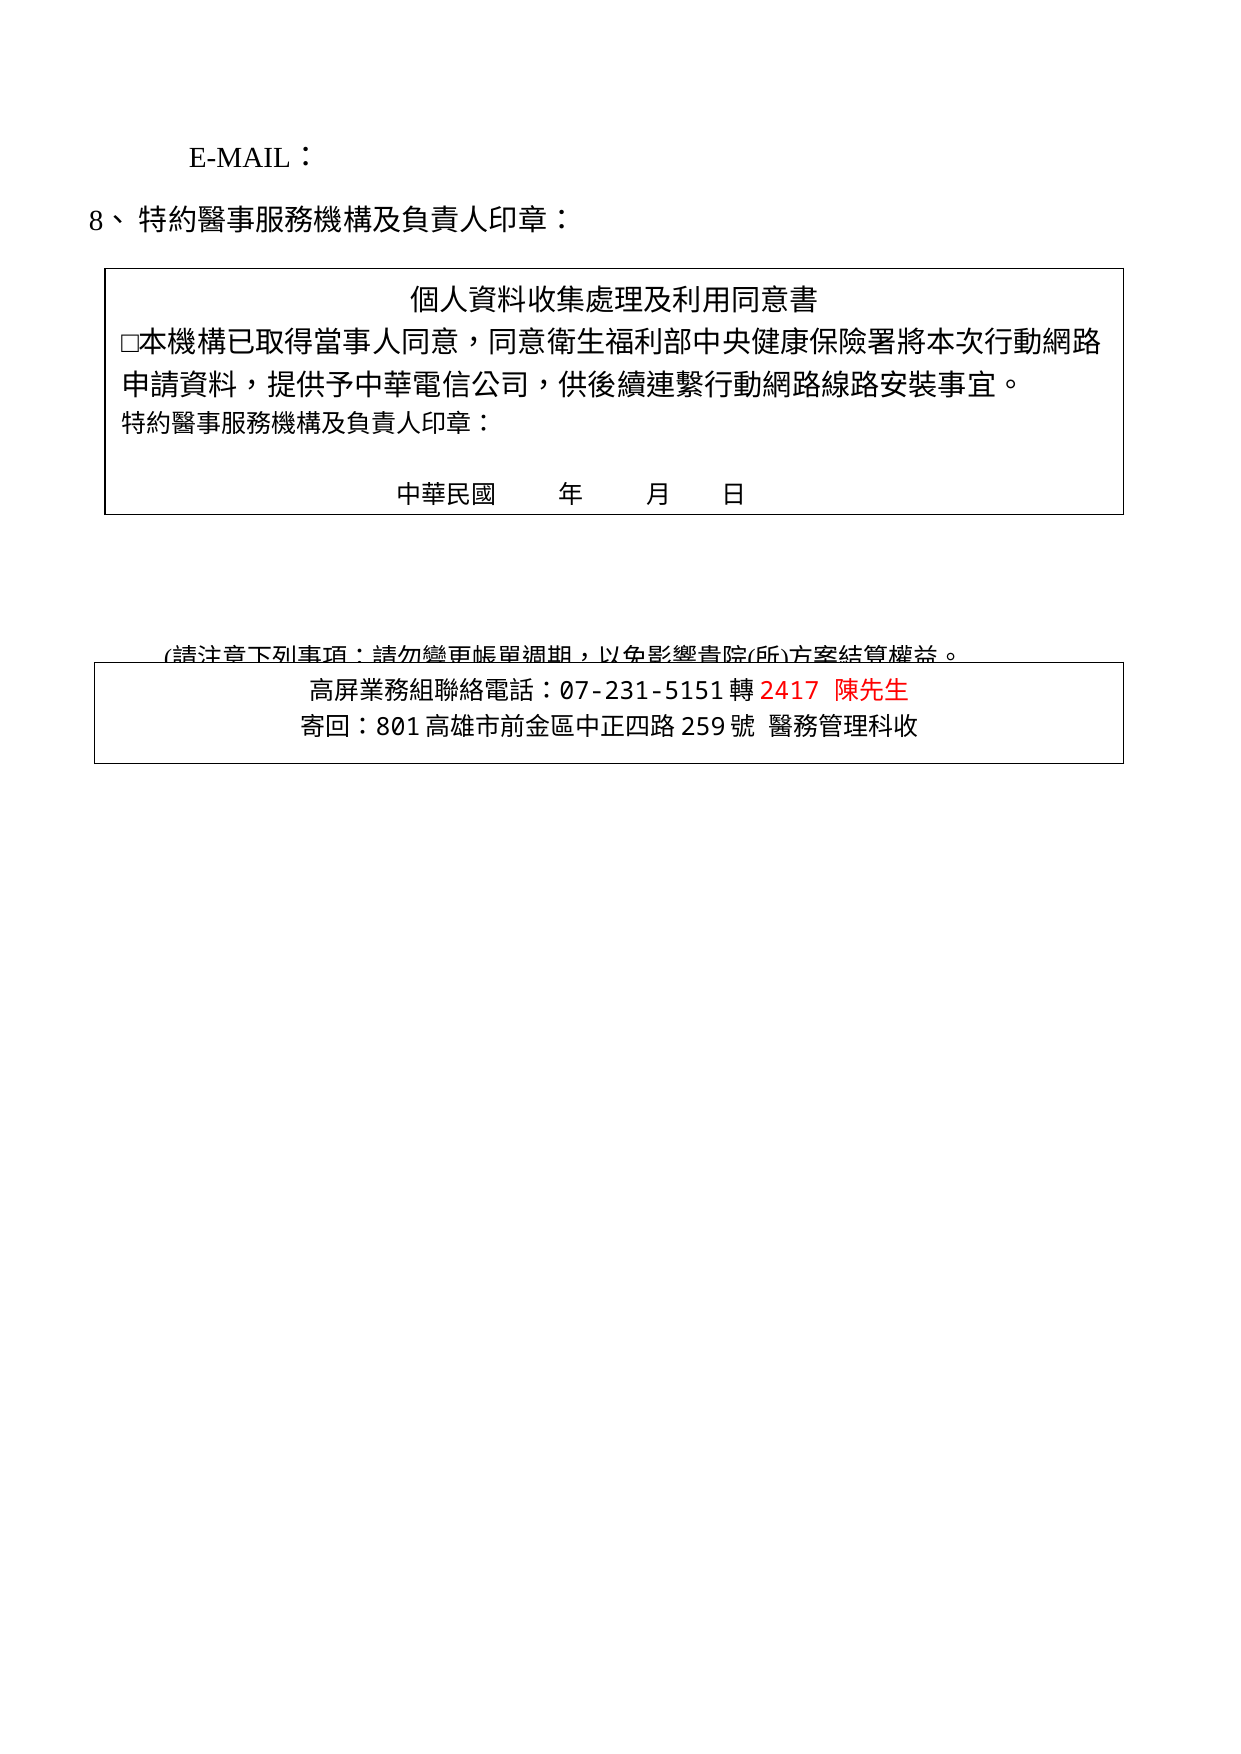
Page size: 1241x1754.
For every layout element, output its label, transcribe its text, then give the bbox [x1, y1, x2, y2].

list 特約醫事服務機構及負責人印章： [89, 176, 1152, 238]
text E-MAIL： [189, 113, 1152, 176]
text 寄回：801高雄市前金區中正四路259號 醫務管理科收 [110, 706, 1108, 743]
text 個人資料收集處理及利用同意書 [121, 277, 1108, 319]
text 特約醫事服務機構及負責人印章： [121, 404, 1108, 440]
text □本機構已取得當事人同意，同意衛生福利部中央健康保險署將本次行動網路申請資料，提供予中華電信公司，供後續連繫行動網路線路安裝事宜。 [121, 319, 1108, 404]
text 中華民國 年 月 日 [121, 474, 1108, 506]
text (請注意下列事項：請勿變更帳單週期，以免影響貴院(所)方案結算權益。 [89, 613, 1152, 676]
text (請注意下列事項：請勿變更帳單週期，以免影響貴院(所)方案結算權益。 [95, 663, 1123, 763]
text 高屏業務組聯絡電話：07-231-5151轉2417 陳先生 [110, 670, 1108, 706]
